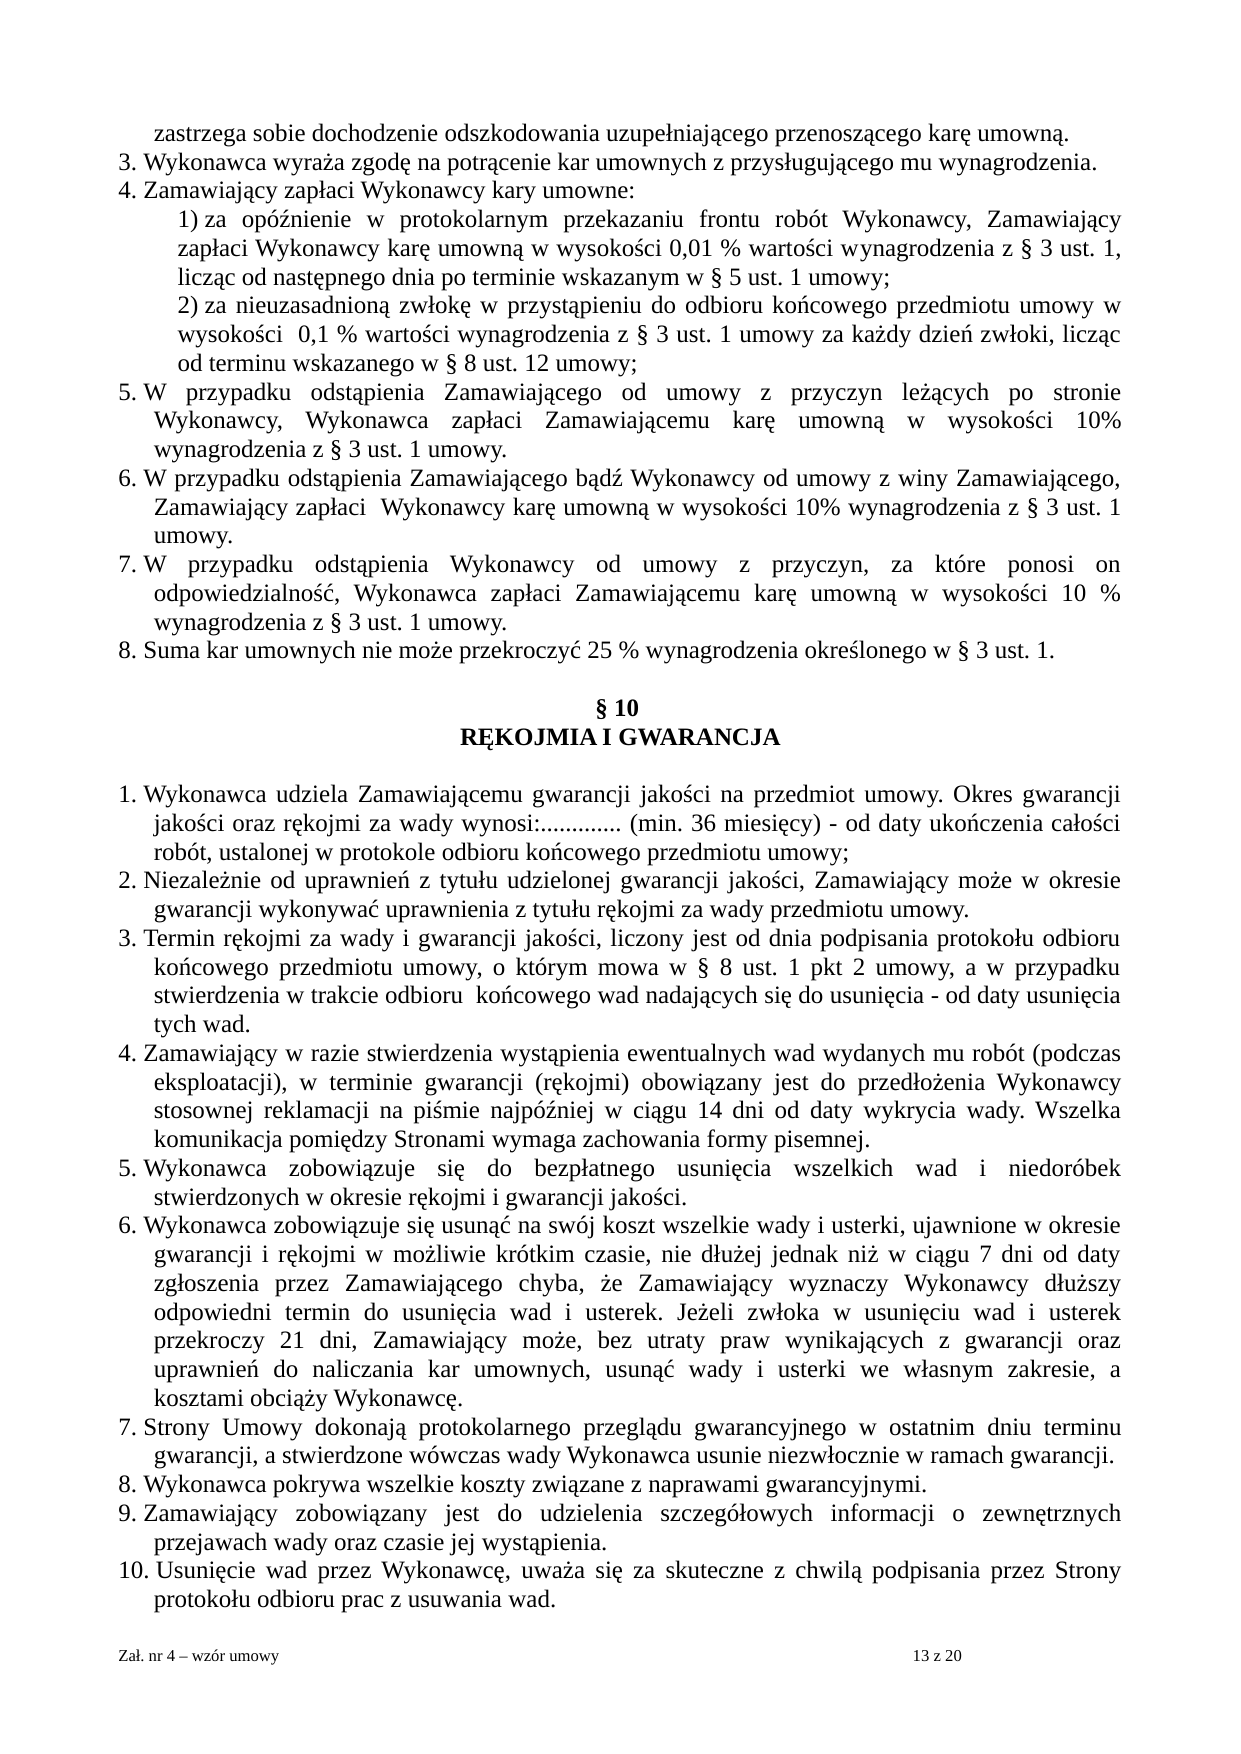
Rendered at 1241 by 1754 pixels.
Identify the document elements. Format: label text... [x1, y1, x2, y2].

list Niezależnie od uprawnień z tytułu udzielonej gwarancji jakości, Zamawiający może w okresie gwarancji wykonywać uprawnienia z tytułu rękojmi za wady przedmiotu umowy. [118, 866, 1122, 923]
list zastrzega sobie dochodzenie odszkodowania uzupełniającego przenoszącego karę umowną. [118, 118, 1122, 147]
list Zamawiający zobowiązany jest do udzielenia szczegółowych informacji o zewnętrznych przejawach wady oraz czasie jej wystąpienia. [118, 1498, 1122, 1556]
list Wykonawca pokrywa wszelkie koszty związane z naprawami gwarancyjnymi. [118, 1469, 1122, 1498]
list Wykonawca udziela Zamawiającemu gwarancji jakości na przedmiot umowy. Okres gwarancji jakości oraz rękojmi za wady wynosi:............. (min. 36 miesięcy) - od daty ukończenia całości robót, ustalonej w protokole odbioru końcowego przedmiotu umowy; [118, 779, 1122, 866]
list Wykonawca wyraża zgodę na potrącenie kar umownych z przysługującego mu wynagrodzenia. [118, 147, 1122, 176]
list W przypadku odstąpienia Zamawiającego bądź Wykonawcy od umowy z winy Zamawiającego, Zamawiający zapłaci Wykonawcy karę umowną w wysokości 10% wynagrodzenia z § 3 ust. 1 umowy. [118, 463, 1122, 549]
list Termin rękojmi za wady i gwarancji jakości, liczony jest od dnia podpisania protokołu odbioru końcowego przedmiotu umowy, o którym mowa w § 8 ust. 1 pkt 2 umowy, a w przypadku stwierdzenia w trakcie odbioru końcowego wad nadających się do usunięcia - od daty usunięcia tych wad. [118, 923, 1122, 1038]
text § 10 [118, 693, 1122, 722]
list Usunięcie wad przez Wykonawcę, uważa się za skuteczne z chwilą podpisania przez Strony protokołu odbioru prac z usuwania wad. [118, 1556, 1122, 1613]
list Suma kar umownych nie może przekroczyć 25 % wynagrodzenia określonego w § 3 ust. 1. [118, 636, 1122, 664]
list W przypadku odstąpienia Wykonawcy od umowy z przyczyn, za które ponosi on odpowiedzialność, Wykonawca zapłaci Zamawiającemu karę umowną w wysokości 10 % wynagrodzenia z § 3 ust. 1 umowy. [118, 549, 1122, 636]
list Strony Umowy dokonają protokolarnego przeglądu gwarancyjnego w ostatnim dniu terminu gwarancji, a stwierdzone wówczas wady Wykonawca usunie niezwłocznie w ramach gwarancji. [118, 1412, 1122, 1469]
list Zamawiający w razie stwierdzenia wystąpienia ewentualnych wad wydanych mu robót (podczas eksploatacji), w terminie gwarancji (rękojmi) obowiązany jest do przedłożenia Wykonawcy stosownej reklamacji na piśmie najpóźniej w ciągu 14 dni od daty wykrycia wady. Wszelka komunikacja pomiędzy Stronami wymaga zachowania formy pisemnej. [118, 1038, 1122, 1153]
list Wykonawca zobowiązuje się usunąć na swój koszt wszelkie wady i usterki, ujawnione w okresie gwarancji i rękojmi w możliwie krótkim czasie, nie dłużej jednak niż w ciągu 7 dni od daty zgłoszenia przez Zamawiającego chyba, że Zamawiający wyznaczy Wykonawcy dłuższy odpowiedni termin do usunięcia wad i usterek. Jeżeli zwłoka w usunięciu wad i usterek przekroczy 21 dni, Zamawiający może, bez utraty praw wynikających z gwarancji oraz uprawnień do naliczania kar umownych, usunąć wady i usterki we własnym zakresie, a kosztami obciąży Wykonawcę. [118, 1211, 1122, 1412]
text RĘKOJMIA I GWARANCJA [118, 722, 1122, 751]
list Wykonawca zobowiązuje się do bezpłatnego usunięcia wszelkich wad i niedoróbek stwierdzonych w okresie rękojmi i gwarancji jakości. [118, 1153, 1122, 1211]
list za opóźnienie w protokolarnym przekazaniu frontu robót Wykonawcy, Zamawiający zapłaci Wykonawcy karę umowną w wysokości 0,01 % wartości wynagrodzenia z § 3 ust. 1, licząc od następnego dnia po terminie wskazanym w § 5 ust. 1 umowy; [177, 204, 1122, 291]
list W przypadku odstąpienia Zamawiającego od umowy z przyczyn leżących po stronie Wykonawcy, Wykonawca zapłaci Zamawiającemu karę umowną w wysokości 10% wynagrodzenia z § 3 ust. 1 umowy. [118, 377, 1122, 463]
list Zamawiający zapłaci Wykonawcy kary umowne: [118, 176, 1122, 204]
list za nieuzasadnioną zwłokę w przystąpieniu do odbioru końcowego przedmiotu umowy w wysokości 0,1 % wartości wynagrodzenia z § 3 ust. 1 umowy za każdy dzień zwłoki, licząc od terminu wskazanego w § 8 ust. 12 umowy; [177, 291, 1122, 377]
